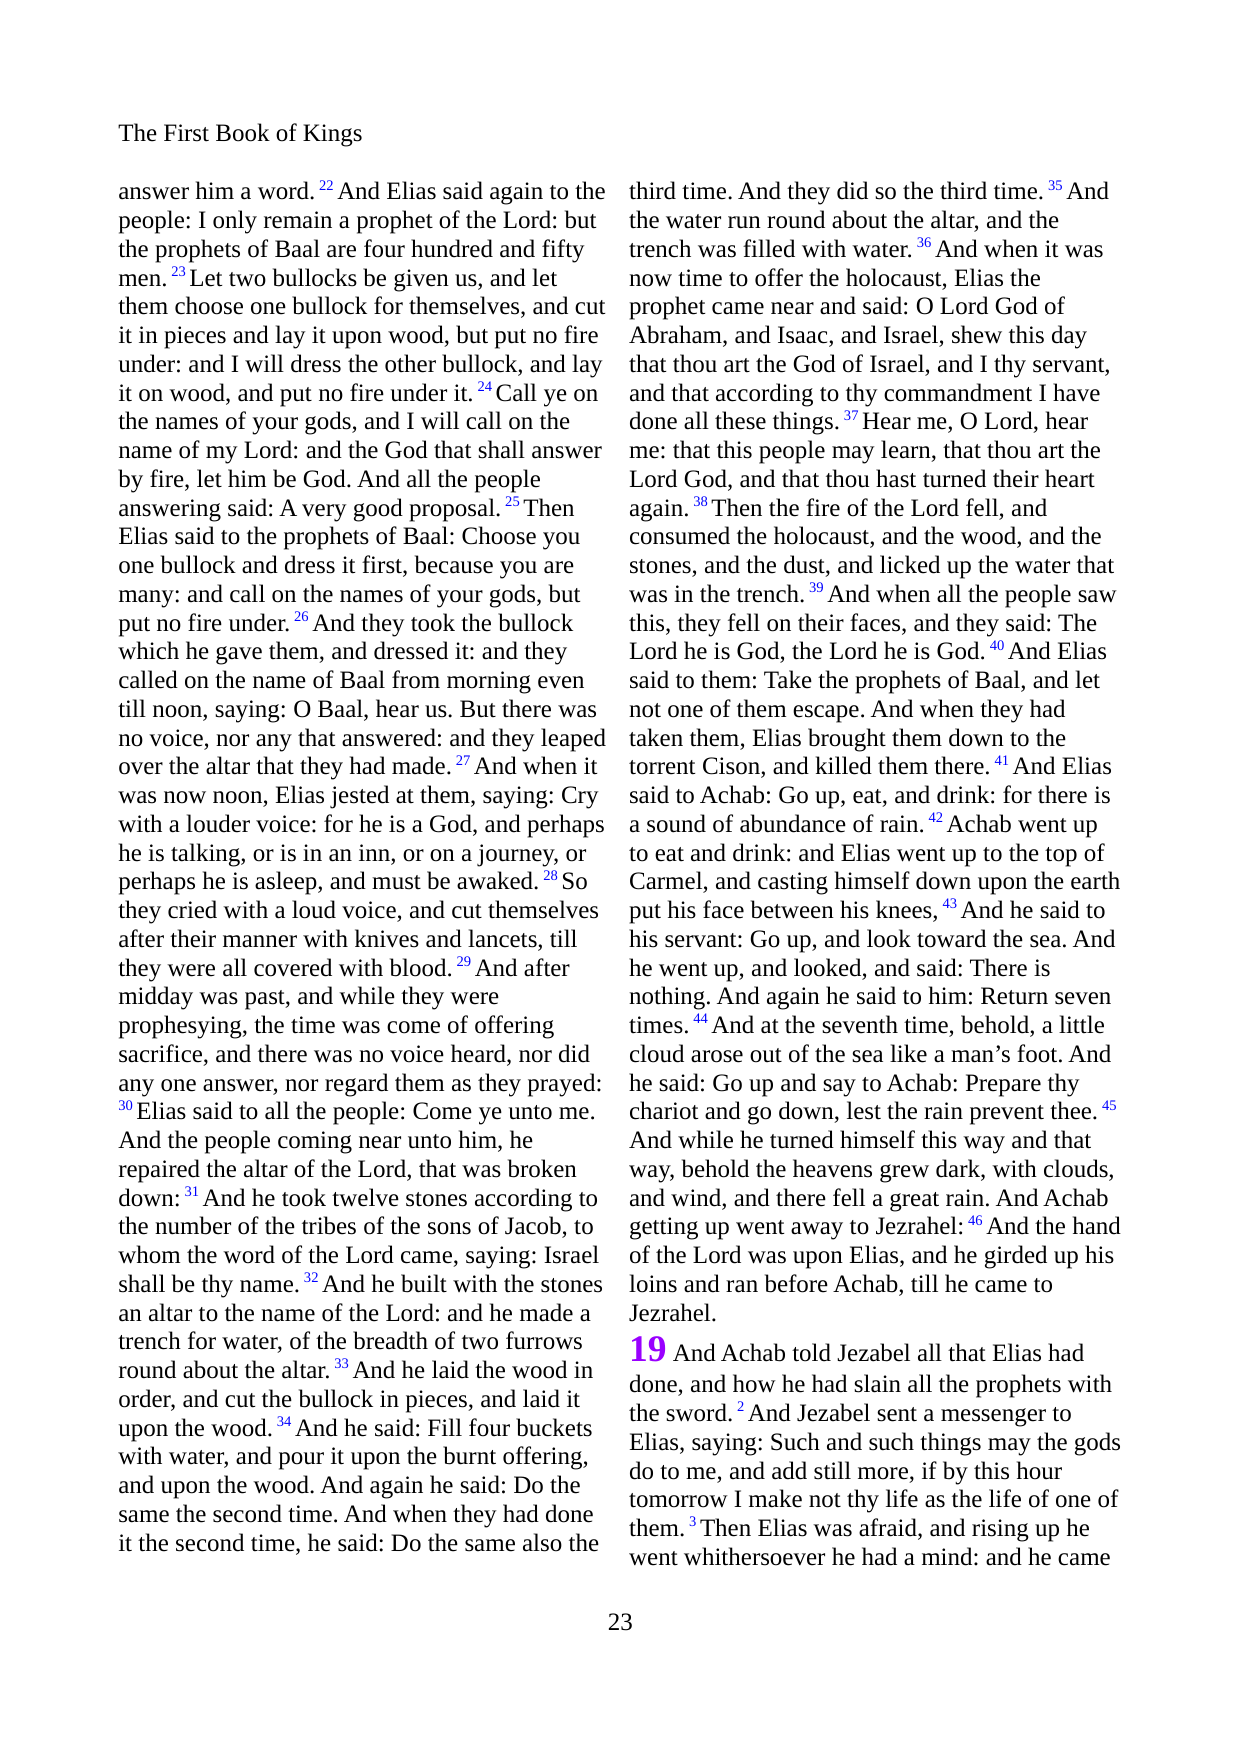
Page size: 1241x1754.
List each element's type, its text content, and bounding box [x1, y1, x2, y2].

text answer him a word. 22 And Elias said again to the people: I only remain a prophet of the Lord: but the prophets of Baal are four hundred and fifty men. 23 Let two bullocks be given us, and let them choose one bullock for themselves, and cut it in pieces and lay it upon wood, but put no fire under: and I will dress the other bullock, and lay it on wood, and put no fire under it. 24 Call ye on the names of your gods, and I will call on the name of my Lord: and the God that shall answer by fire, let him be God. And all the people answering said: A very good proposal. 25 Then Elias said to the prophets of Baal: Choose you one bullock and dress it first, because you are many: and call on the names of your gods, but put no fire under. 26 And they took the bullock which he gave them, and dressed it: and they called on the name of Baal from morning even till noon, saying: O Baal, hear us. But there was no voice, nor any that answered: and they leaped over the altar that they had made. 27 And when it was now noon, Elias jested at them, saying: Cry with a louder voice: for he is a God, and perhaps he is talking, or is in an inn, or on a journey, or perhaps he is asleep, and must be awaked. 28 So they cried with a loud voice, and cut themselves after their manner with knives and lancets, till they were all covered with blood. 29 And after midday was past, and while they were prophesying, the time was come of offering sacrifice, and there was no voice heard, nor did any one answer, nor regard them as they prayed: 30 Elias said to all the people: Come ye unto me. And the people coming near unto him, he repaired the altar of the Lord, that was broken down: 31 And he took twelve stones according to the number of the tribes of the sons of Jacob, to whom the word of the Lord came, saying: Israel shall be thy name. 32 And he built with the stones an altar to the name of the Lord: and he made a trench for water, of the breadth of two furrows round about the altar. 33 And he laid the wood in order, and cut the bullock in pieces, and laid it upon the wood. 34 And he said: Fill four buckets with water, and pour it upon the burnt offering, and upon the wood. And again he said: Do the same the second time. And when they had done it the second time, he said: Do the same also the [118, 176, 611, 1556]
text third time. And they did so the third time. 35 And the water run round about the altar, and the trench was filled with water. 36 And when it was now time to offer the holocaust, Elias the prophet came near and said: O Lord God of Abraham, and Isaac, and Israel, shew this day that thou art the God of Israel, and I thy servant, and that according to thy commandment I have done all these things. 37 Hear me, O Lord, hear me: that this people may learn, that thou art the Lord God, and that thou hast turned their heart again. 38 Then the fire of the Lord fell, and consumed the holocaust, and the wood, and the stones, and the dust, and licked up the water that was in the trench. 39 And when all the people saw this, they fell on their faces, and they said: The Lord he is God, the Lord he is God. 40 And Elias said to them: Take the prophets of Baal, and let not one of them escape. And when they had taken them, Elias brought them down to the torrent Cison, and killed them there. 41 And Elias said to Achab: Go up, eat, and drink: for there is a sound of abundance of rain. 42 Achab went up to eat and drink: and Elias went up to the top of Carmel, and casting himself down upon the earth put his face between his knees, 43 And he said to his servant: Go up, and look toward the sea. And he went up, and looked, and said: There is nothing. And again he said to him: Return seven times. 44 And at the seventh time, behold, a little cloud arose out of the sea like a man’s foot. And he said: Go up and say to Achab: Prepare thy chariot and go down, lest the rain prevent thee. 45 And while he turned himself this way and that way, behold the heavens grew dark, with clouds, and wind, and there fell a great rain. And Achab getting up went away to Jezrahel: 46 And the hand of the Lord was upon Elias, and he girded up his loins and ran before Achab, till he came to Jezrahel. [629, 176, 1122, 1326]
text 19 And Achab told Jezabel all that Elias had done, and how he had slain all the prophets with the sword. 2 And Jezabel sent a messenger to Elias, saying: Such and such things may the gods do to me, and add still more, if by this hour tomorrow I make not thy life as the life of one of them. 3 Then Elias was afraid, and rising up he went whithersoever he had a mind: and he came [629, 1326, 1122, 1571]
